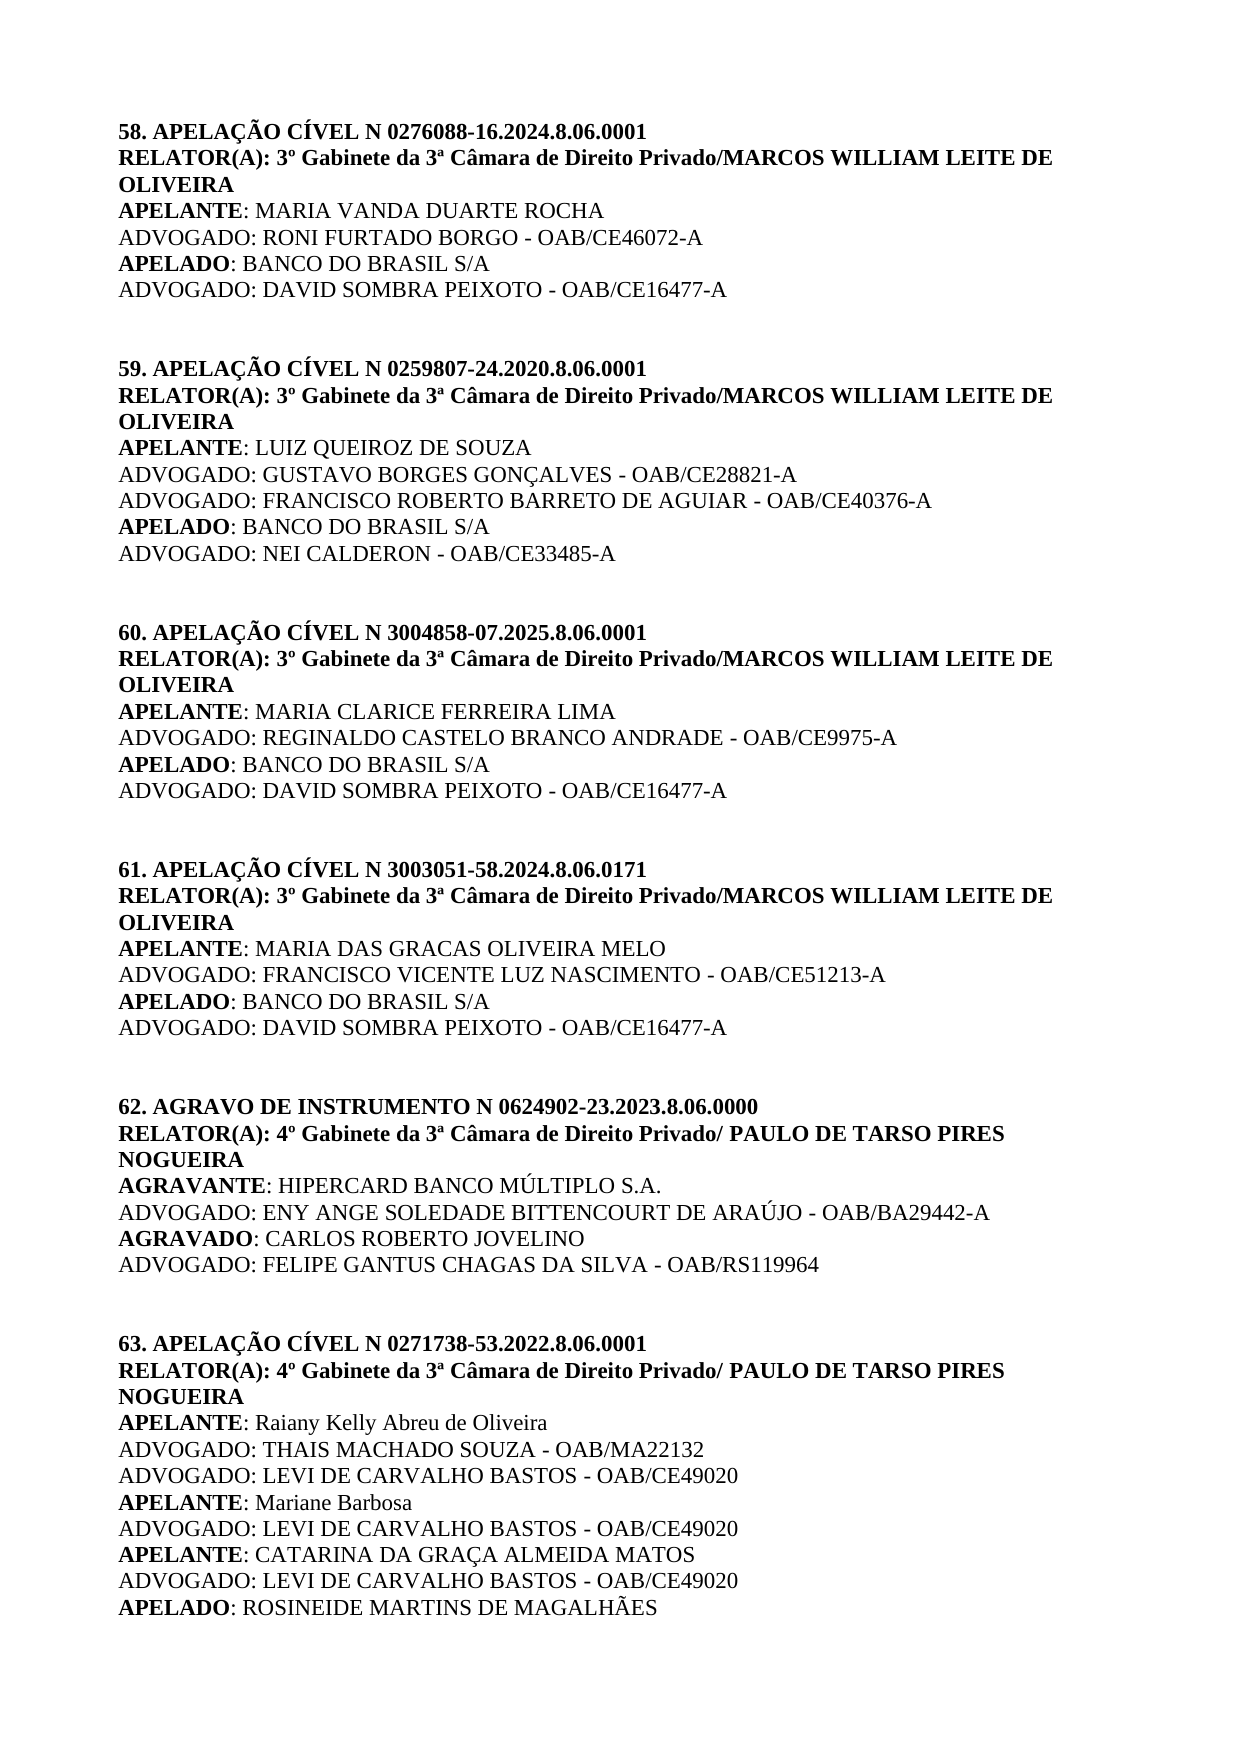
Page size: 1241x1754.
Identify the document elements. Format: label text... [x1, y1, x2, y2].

text 58. APELAÇÃO CÍVEL N 0276088-16.2024.8.06.0001 RELATOR(A): 3º Gabinete da 3ª Câmara de Direito Privado/MARCOS WILLIAM LEITE DE OLIVEIRA APELANTE: MARIA VANDA DUARTE ROCHA ADVOGADO: RONI FURTADO BORGO - OAB/CE46072-A APELADO: BANCO DO BRASIL S/A ADVOGADO: DAVID SOMBRA PEIXOTO - OAB/CE16477-A 59. APELAÇÃO CÍVEL N 0259807-24.2020.8.06.0001 RELATOR(A): 3º Gabinete da 3ª Câmara de Direito Privado/MARCOS WILLIAM LEITE DE OLIVEIRA APELANTE: LUIZ QUEIROZ DE SOUZA ADVOGADO: GUSTAVO BORGES GONÇALVES - OAB/CE28821-A ADVOGADO: FRANCISCO ROBERTO BARRETO DE AGUIAR - OAB/CE40376-A APELADO: BANCO DO BRASIL S/A ADVOGADO: NEI CALDERON - OAB/CE33485-A 60. APELAÇÃO CÍVEL N 3004858-07.2025.8.06.0001 RELATOR(A): 3º Gabinete da 3ª Câmara de Direito Privado/MARCOS WILLIAM LEITE DE OLIVEIRA APELANTE: MARIA CLARICE FERREIRA LIMA ADVOGADO: REGINALDO CASTELO BRANCO ANDRADE - OAB/CE9975-A APELADO: BANCO DO BRASIL S/A ADVOGADO: DAVID SOMBRA PEIXOTO - OAB/CE16477-A 61. APELAÇÃO CÍVEL N 3003051-58.2024.8.06.0171 RELATOR(A): 3º Gabinete da 3ª Câmara de Direito Privado/MARCOS WILLIAM LEITE DE OLIVEIRA APELANTE: MARIA DAS GRACAS OLIVEIRA MELO ADVOGADO: FRANCISCO VICENTE LUZ NASCIMENTO - OAB/CE51213-A APELADO: BANCO DO BRASIL S/A ADVOGADO: DAVID SOMBRA PEIXOTO - OAB/CE16477-A 62. AGRAVO DE INSTRUMENTO N 0624902-23.2023.8.06.0000 RELATOR(A): 4º Gabinete da 3ª Câmara de Direito Privado/ PAULO DE TARSO PIRES NOGUEIRA AGRAVANTE: HIPERCARD BANCO MÚLTIPLO S.A. ADVOGADO: ENY ANGE SOLEDADE BITTENCOURT DE ARAÚJO - OAB/BA29442-A AGRAVADO: CARLOS ROBERTO JOVELINO ADVOGADO: FELIPE GANTUS CHAGAS DA SILVA - OAB/RS119964 63. APELAÇÃO CÍVEL N 0271738-53.2022.8.06.0001 RELATOR(A): 4º Gabinete da 3ª Câmara de Direito Privado/ PAULO DE TARSO PIRES NOGUEIRA APELANTE: Raiany Kelly Abreu de Oliveira ADVOGADO: THAIS MACHADO SOUZA - OAB/MA22132 ADVOGADO: LEVI DE CARVALHO BASTOS - OAB/CE49020 APELANTE: Mariane Barbosa ADVOGADO: LEVI DE CARVALHO BASTOS - OAB/CE49020 APELANTE: CATARINA DA GRAÇA ALMEIDA MATOS ADVOGADO: LEVI DE CARVALHO BASTOS - OAB/CE49020 APELADO: ROSINEIDE MARTINS DE MAGALHÃES [118, 118, 1122, 1620]
